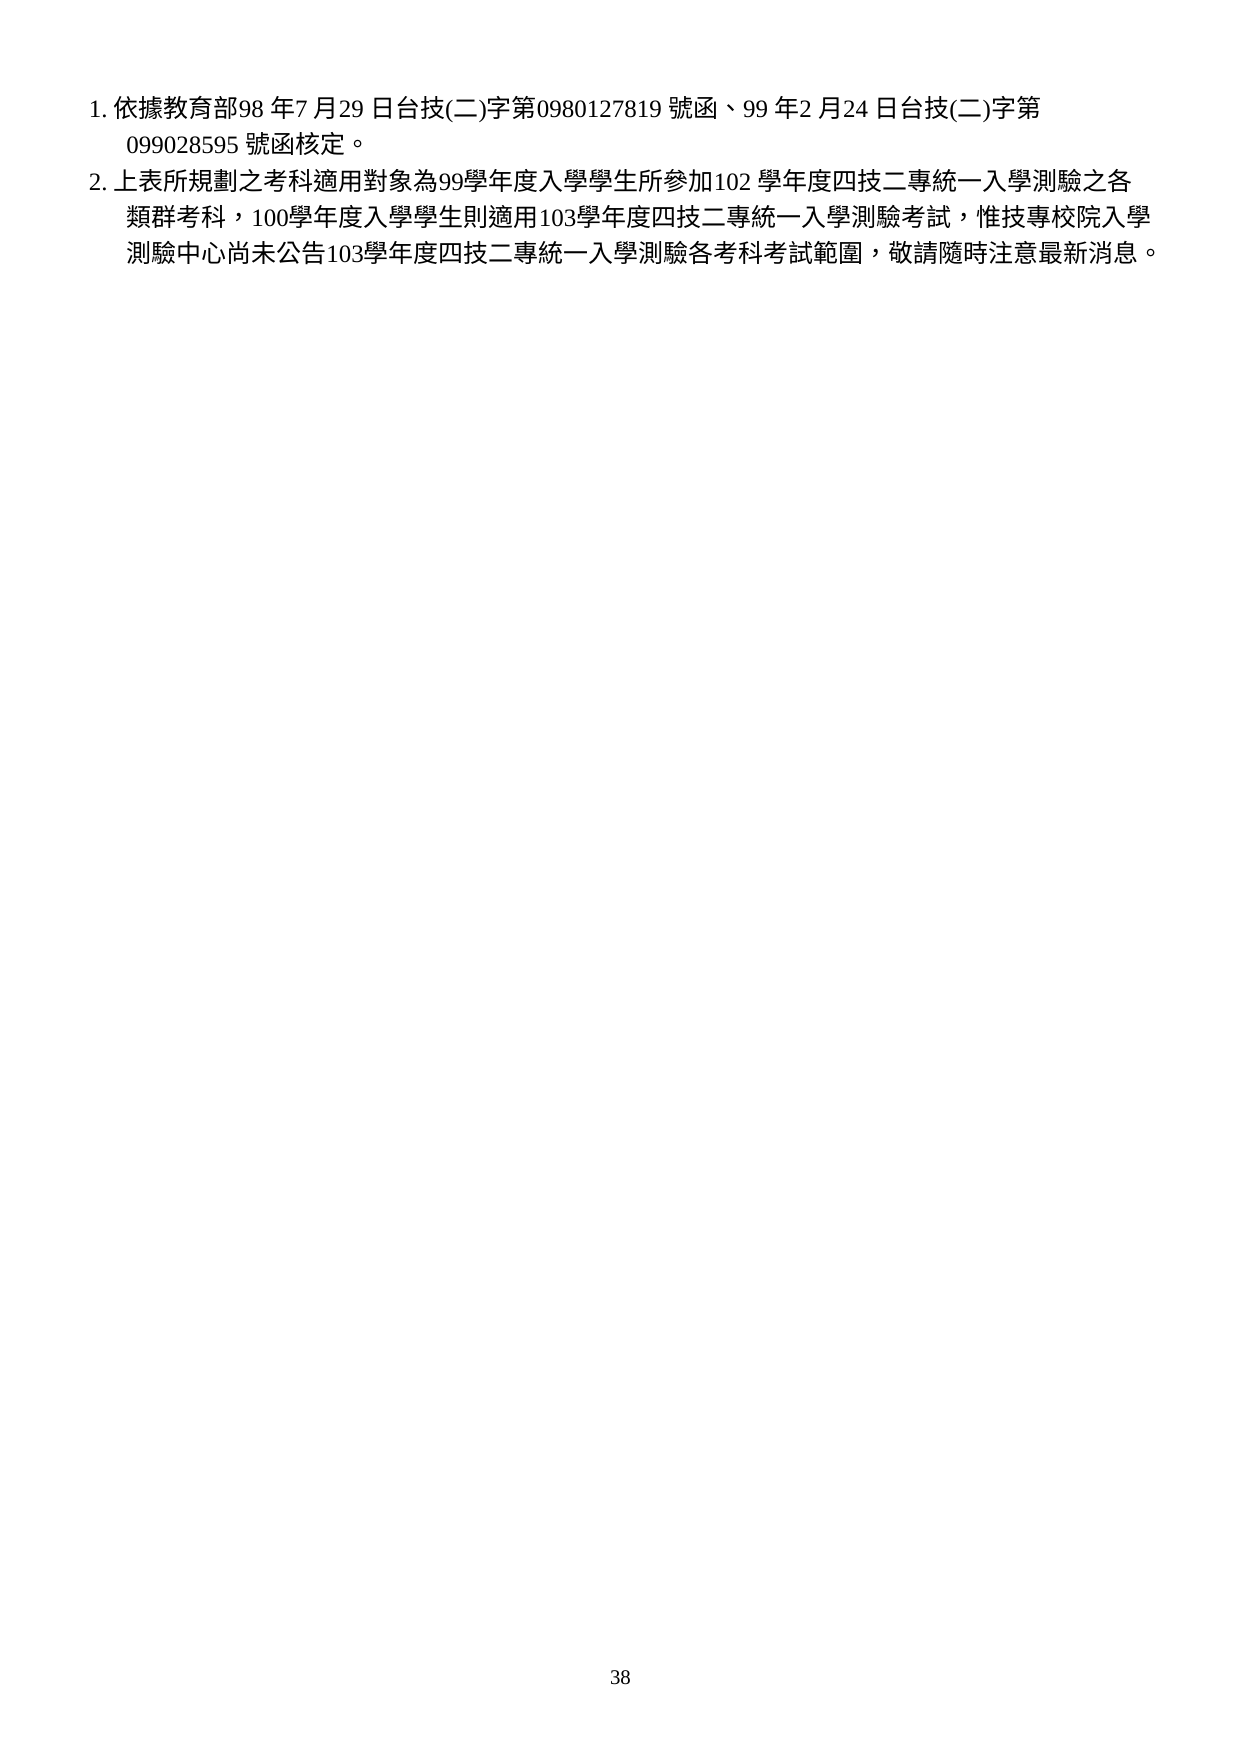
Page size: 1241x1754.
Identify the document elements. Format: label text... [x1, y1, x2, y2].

text 2. 上表所規劃之考科適用對象為99學年度入學學生所參加102 學年度四技二專統一入學測驗之各類群考科，100學年度入學學生則適用103學年度四技二專統一入學測驗考試，惟技專校院入學測驗中心尚未公告103學年度四技二專統一入學測驗各考科考試範圍，敬請隨時注意最新消息。 [89, 161, 1152, 270]
text 1. 依據教育部98 年7 月29 日台技(二)字第0980127819 號函、99 年2 月24 日台技(二)字第099028595 號函核定。 [89, 89, 1152, 161]
